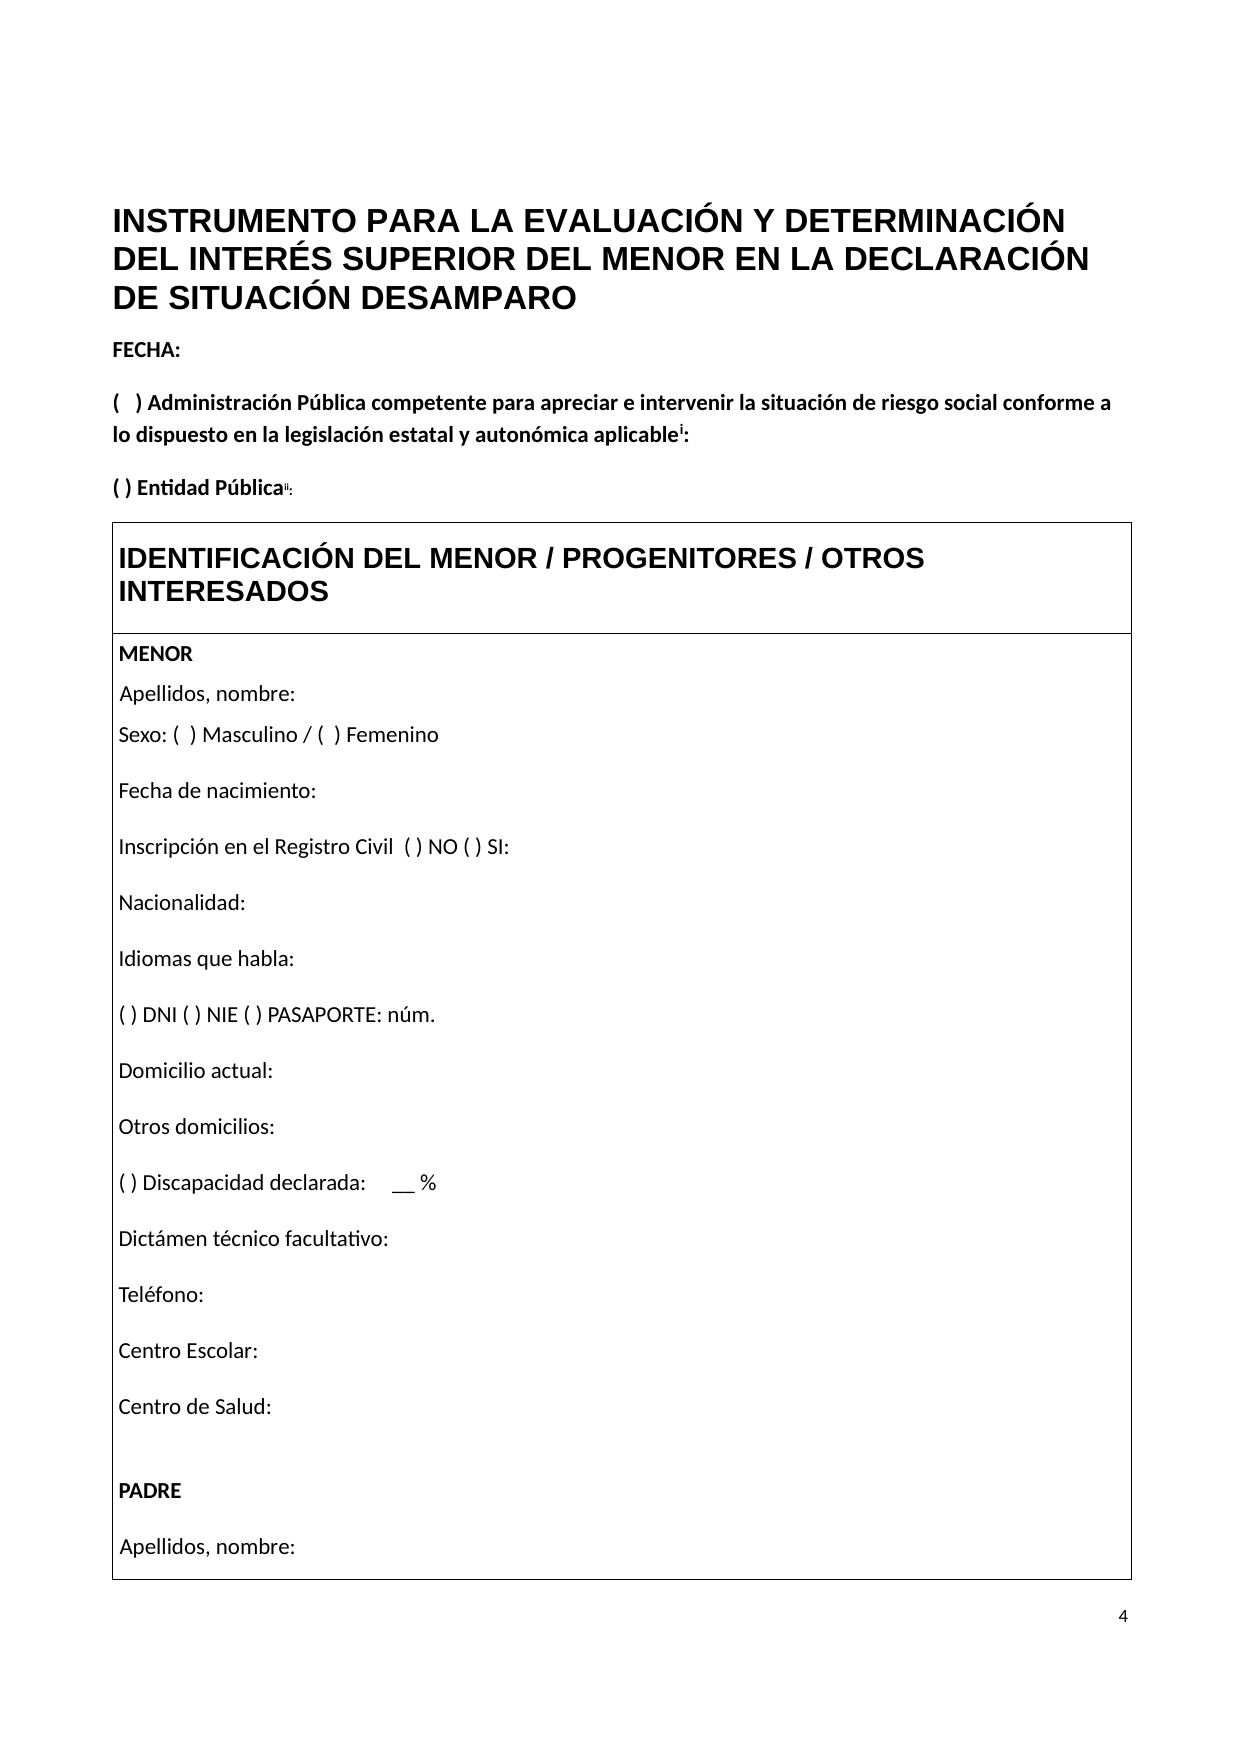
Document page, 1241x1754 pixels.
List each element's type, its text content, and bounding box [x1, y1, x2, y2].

text ( ) Administración Pública competente para apreciar e intervenir la situación de riesgo social conforme a lo dispuesto en la legislación estatal y autonómica aplicable: [112, 388, 1128, 448]
text ( ) Entidad Pública: [112, 473, 1128, 501]
table_header Identificación del menor / progenitores / otros interesados [113, 523, 1131, 632]
title instrumento para la evaluación y determinación del interés superior del menor en la declaración de situación desamparo [112, 201, 1128, 316]
text FECHA: [112, 335, 1128, 363]
table_cell MENOR Apellidos, nombre: Sexo: ( ) Masculino / ( ) Femenino Fecha de nacimiento: Inscripción en el Registro Civil ( ) NO ( ) SI: Nacionalidad: Idiomas que habla: ( ) DNI ( ) NIE ( ) PASAPORTE: núm. Domicilio actual: Otros domicilios: ( ) Discapacidad declarada: __ % Dictámen técnico facultativo: Teléfono: Centro Escolar: Centro de Salud: PADRE Apellidos, nombre: ( ) DNI ( ) NIE ( ) PASAPORTE: núm. Nacionalidad: Idiomas que habla: Teléfono: Dirección: ( ) Discapacidad declarada: __ % Dictamen técnico facultativo: Situación laboral: MADRE Apellidos, nombre: ( ) DNI ( ) NIE ( ) PASAPORTE: núm. Nacionalidad: Idiomas que habla: Teléfono: Dirección: ( ) Discapacidad declarada: __ % Dictamen técnico facultativo: Situación laboral: EMBARAZO DE LA MADRE ( ) Fecha probable del parto: HERMANOS Apellidos, nombre: Fecha de nacimiento: Declarado en desamparo si ( ) no ( ) ( ) Genograma OTROS INTERESADOS: Apellidos, nombre: ( ) DNI ( ) NIE ( ) PASAPORTE: núm Nacionalidad: Idiomas que habla: Teléfono: Dirección: ( ) Discapacidad declarada: __ % Dictámen técnico facultativo: Relación de parentesco ( ) NO ( ) SI Tutor ( ) Guardador ( ) Otros ( ) [113, 634, 1131, 1578]
